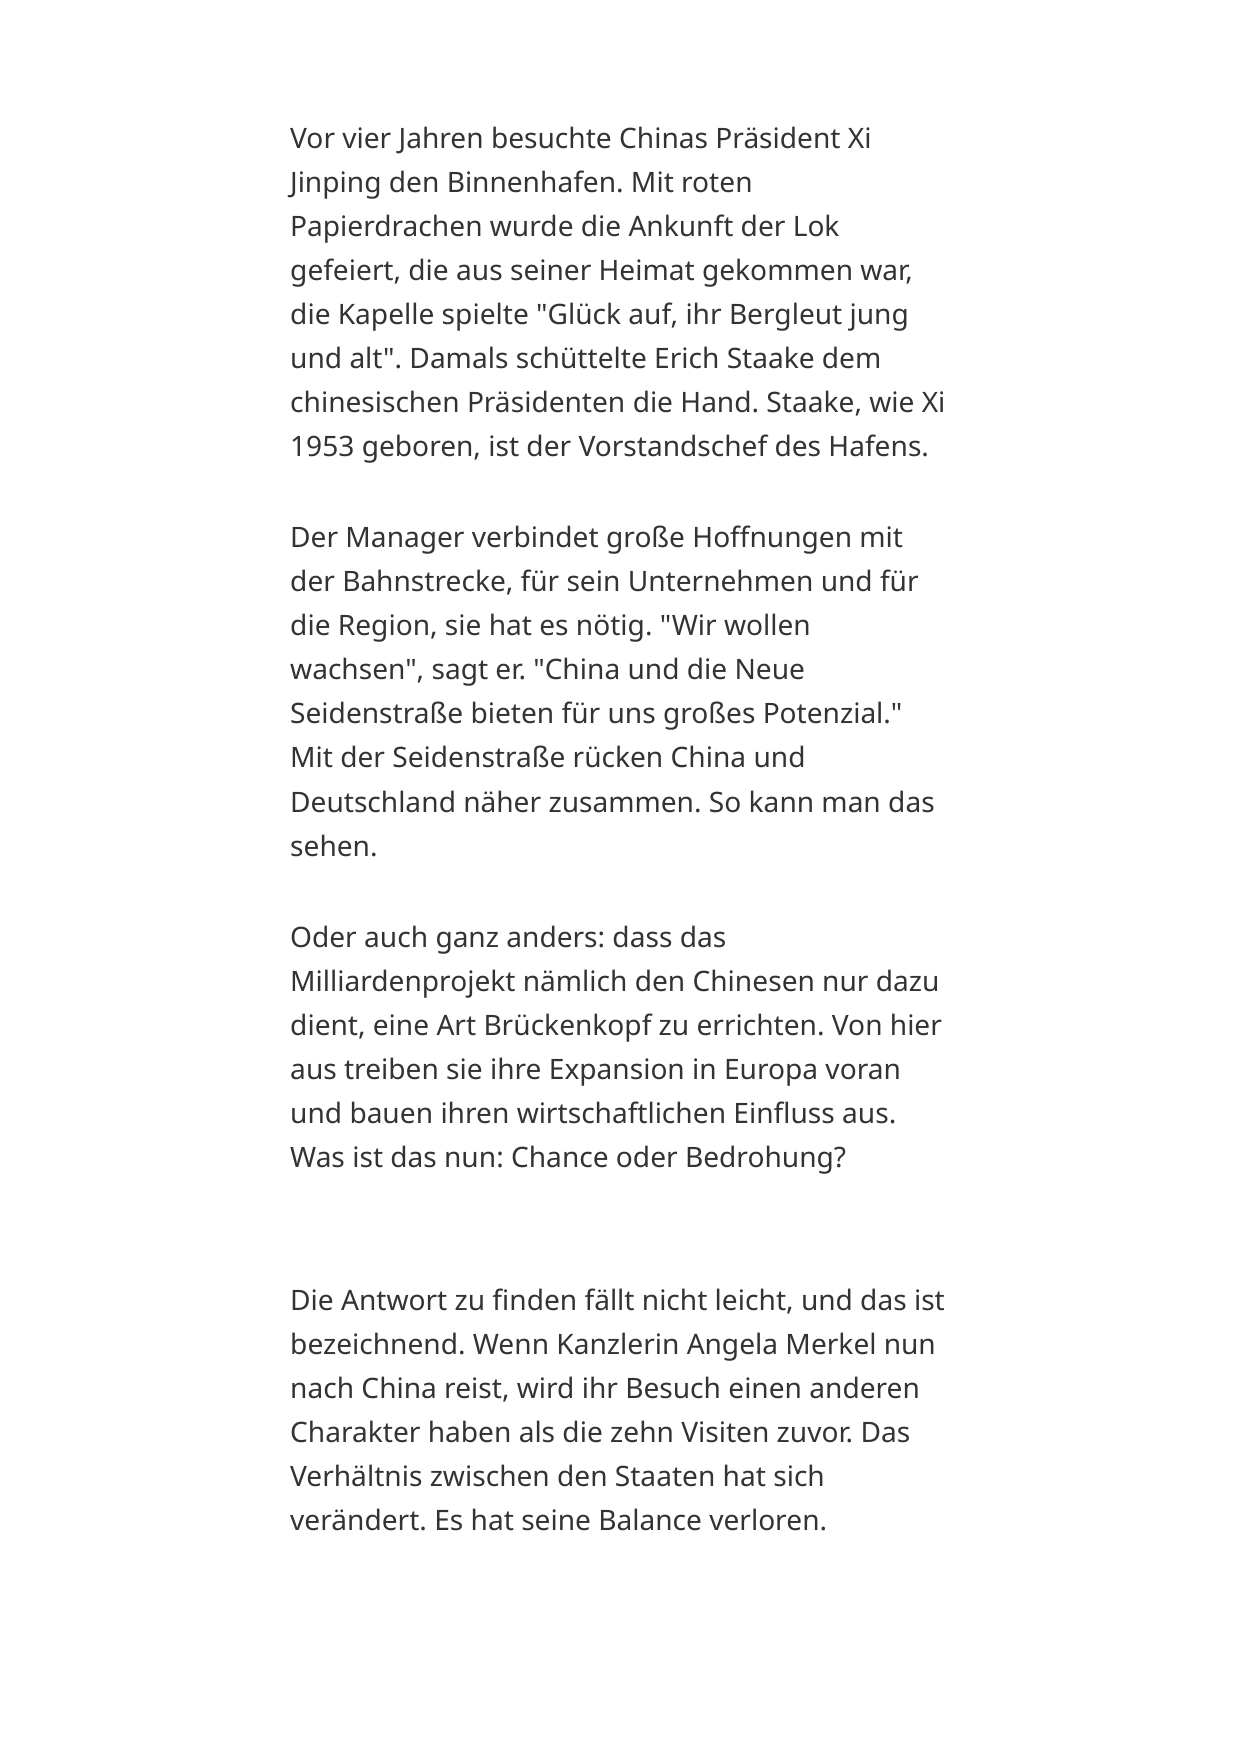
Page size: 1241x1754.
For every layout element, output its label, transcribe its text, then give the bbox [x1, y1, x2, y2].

text Die Antwort zu finden fällt nicht leicht, und das ist bezeichnend. Wenn Kanzlerin Angela Merkel nun nach China reist, wird ihr Besuch einen anderen Charakter haben als die zehn Visiten zuvor. Das Verhältnis zwischen den Staaten hat sich verändert. Es hat seine Balance verloren. [290, 1228, 950, 1539]
text Vor vier Jahren besuchte Chinas Präsident Xi Jinping den Binnenhafen. Mit roten Papierdrachen wurde die Ankunft der Lok gefeiert, die aus seiner Heimat gekommen war, die Kapelle spielte "Glück auf, ihr Bergleut jung und alt". Damals schüttelte Erich Staake dem chinesischen Präsidenten die Hand. Staake, wie Xi 1953 geboren, ist der Vorstandschef des Hafens. [290, 118, 950, 465]
text Oder auch ganz anders: dass das Milliardenprojekt nämlich den Chinesen nur dazu dient, eine Art Brückenkopf zu errichten. Von hier aus treiben sie ihre Expansion in Europa voran und bauen ihren wirtschaftlichen Einfluss aus. Was ist das nun: Chance oder Bedrohung? [290, 917, 950, 1176]
text Der Manager verbindet große Hoffnungen mit der Bahnstrecke, für sein Unternehmen und für die Region, sie hat es nötig. "Wir wollen wachsen", sagt er. "China und die Neue Seidenstraße bieten für uns großes Potenzial." Mit der Seidenstraße rücken China und Deutschland näher zusammen. So kann man das sehen. [290, 517, 950, 864]
